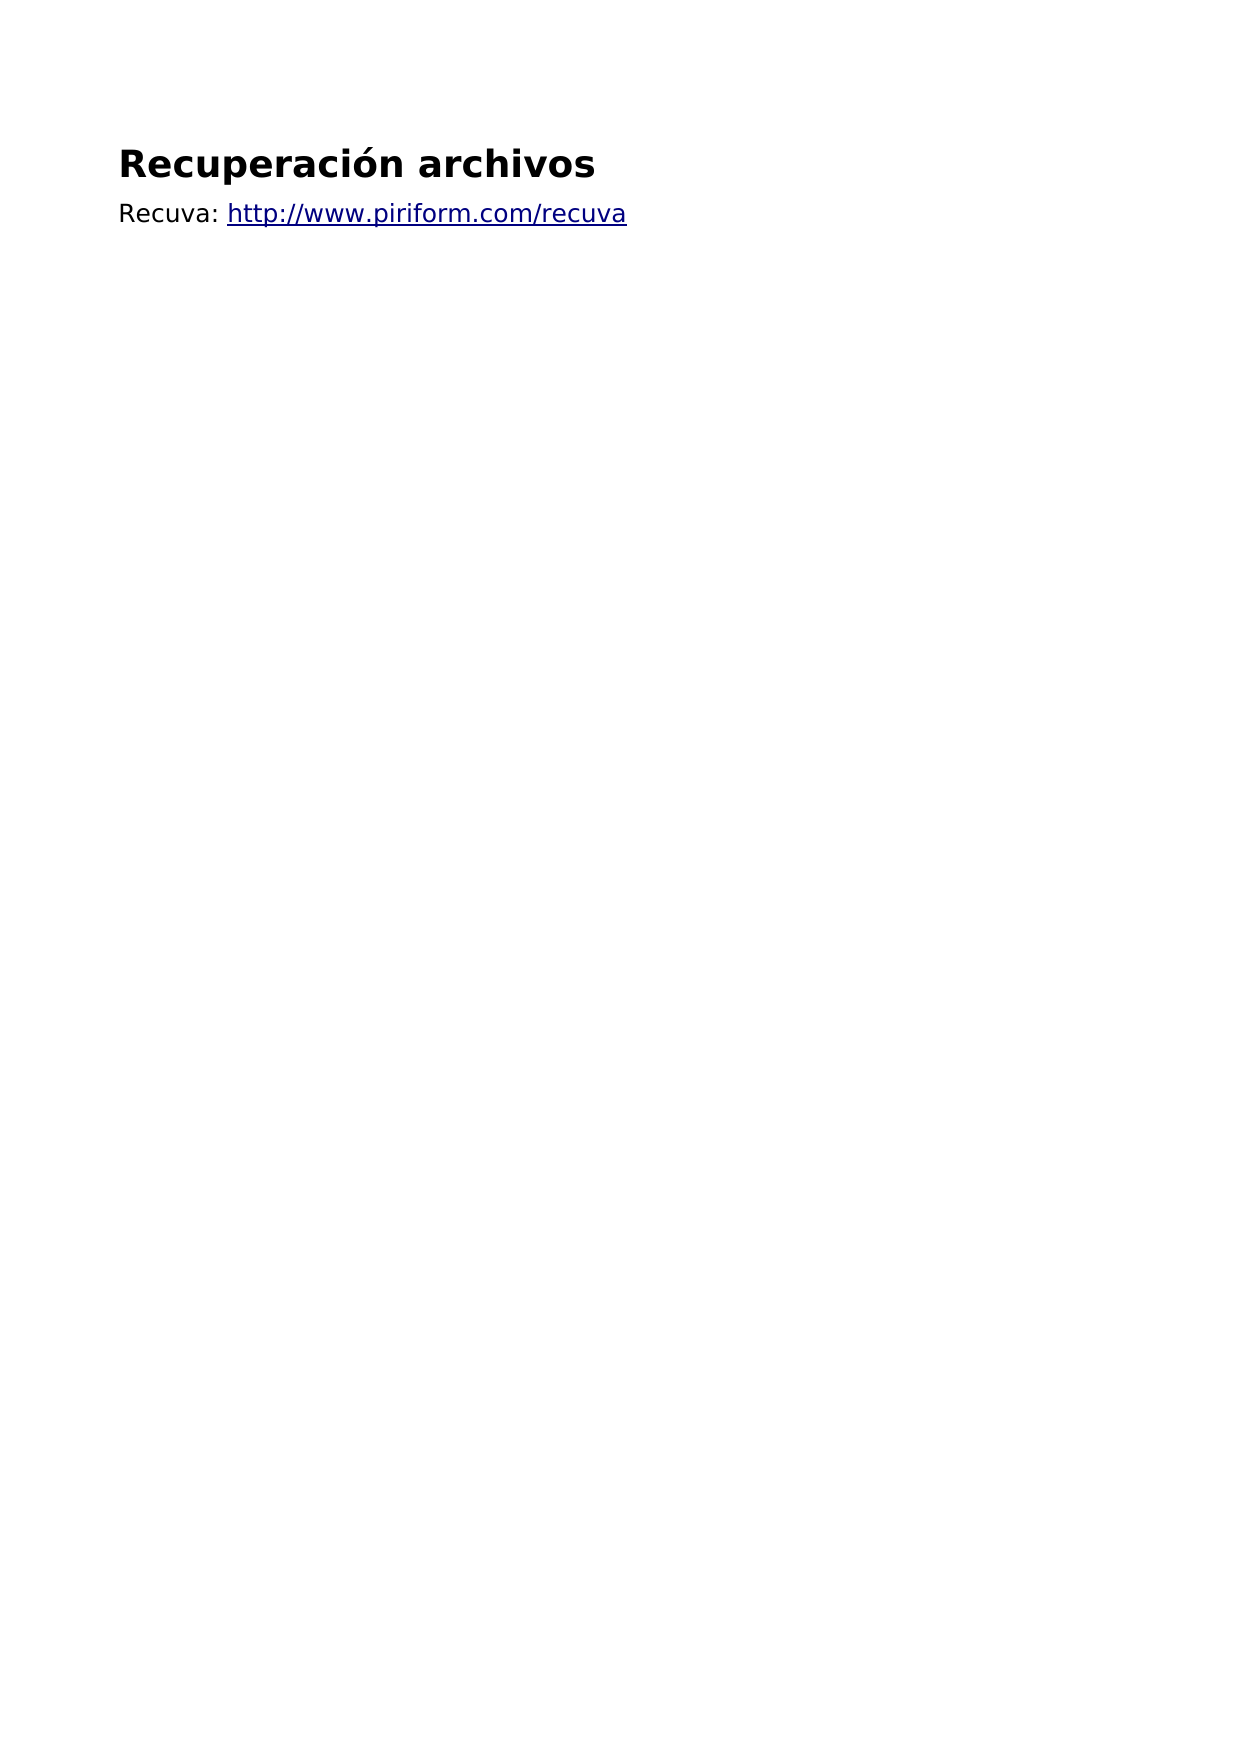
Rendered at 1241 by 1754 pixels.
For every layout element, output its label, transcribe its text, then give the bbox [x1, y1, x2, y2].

text Recuva: http://www.piriform.com/recuva [118, 199, 1122, 228]
subtitle Recuperación archivos [118, 143, 1122, 187]
